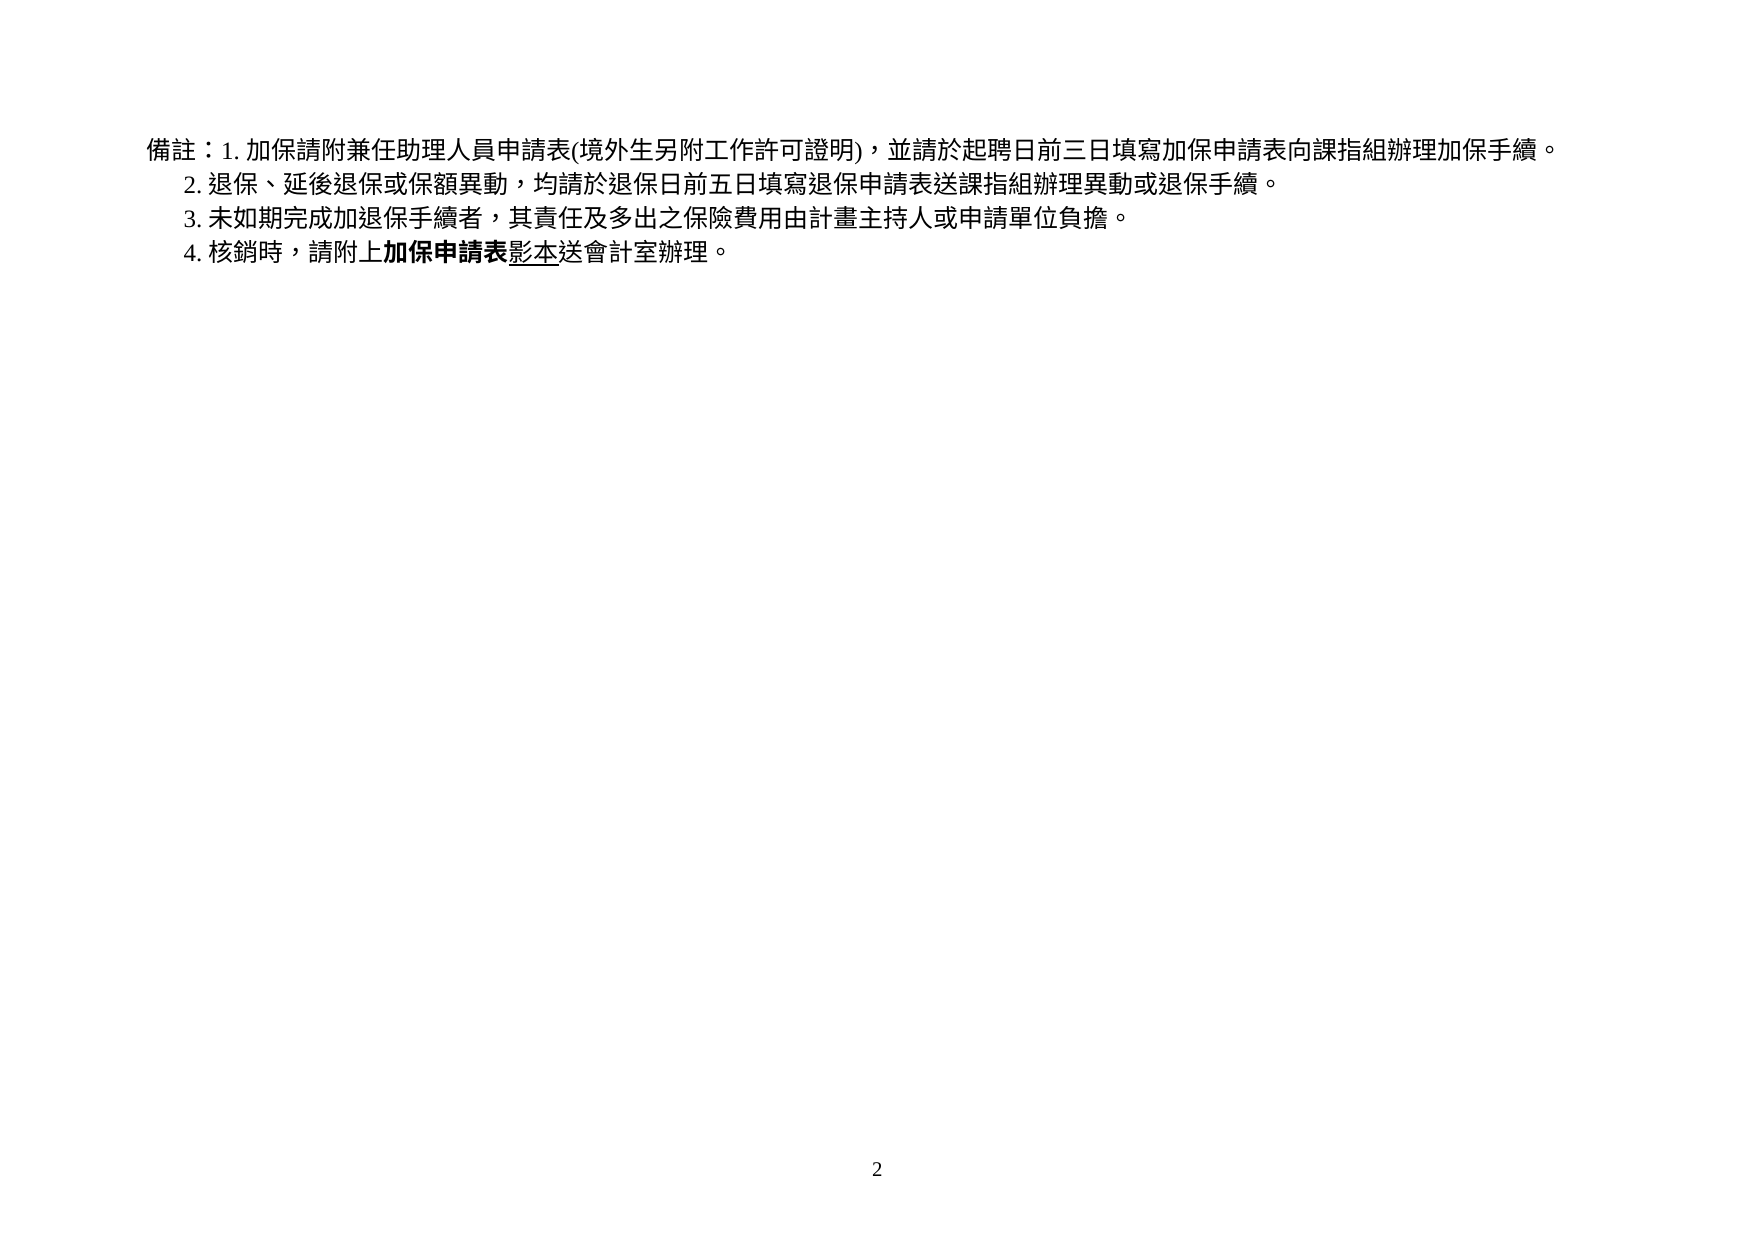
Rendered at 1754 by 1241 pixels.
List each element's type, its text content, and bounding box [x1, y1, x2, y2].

text 3. 未如期完成加退保手續者，其責任及多出之保險費用由計畫主持人或申請單位負擔。 [146, 204, 1598, 233]
text 2. 退保、延後退保或保額異動，均請於退保日前五日填寫退保申請表送課指組辦理異動或退保手續。 [146, 170, 1598, 199]
text 備註：1. 加保請附兼任助理人員申請表(境外生另附工作許可證明)，並請於起聘日前三日填寫加保申請表向課指組辦理加保手續。 [146, 136, 1598, 165]
text 4. 核銷時，請附上加保申請表影本送會計室辦理。 [146, 238, 1598, 268]
